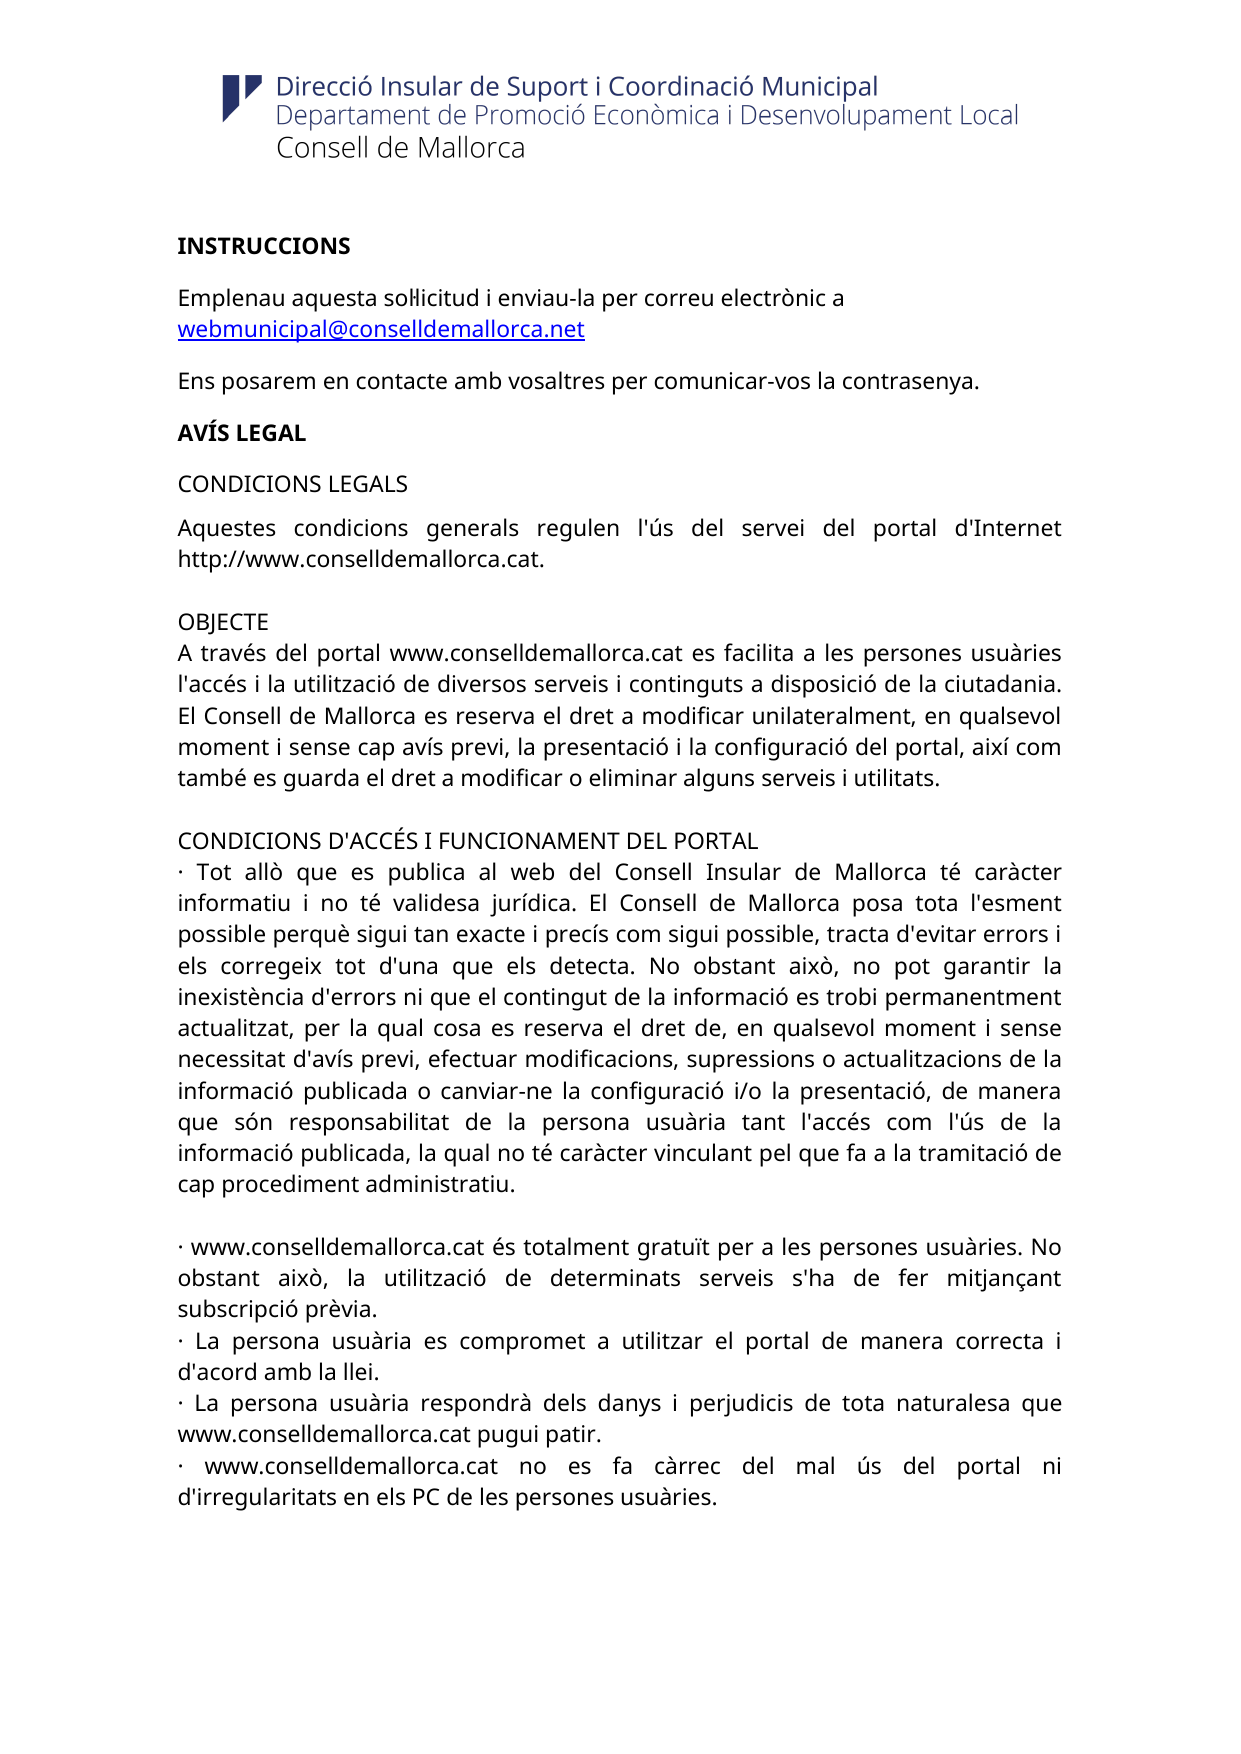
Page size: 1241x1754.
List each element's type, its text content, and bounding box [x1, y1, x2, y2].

text CONDICIONS D'ACCÉS I FUNCIONAMENT DEL PORTAL [177, 825, 1063, 856]
text INSTRUCCIONS [177, 230, 1063, 261]
picture [220, 73, 1020, 159]
text · www.conselldemallorca.cat és totalment gratuït per a les persones usuàries. No obstant això, la utilització de determinats serveis s'ha de fer mitjançant subscripció prèvia. [177, 1231, 1063, 1325]
text CONDICIONS LEGALS [177, 468, 1063, 500]
text Aquestes condicions generals regulen l'ús del servei del portal d'Internet http://www.conselldemallorca.cat. [177, 512, 1063, 575]
text A través del portal www.conselldemallorca.cat es facilita a les persones usuàries l'accés i la utilització de diversos serveis i continguts a disposició de la ciutadania. El Consell de Mallorca es reserva el dret a modificar unilateralment, en qualsevol moment i sense cap avís previ, la presentació i la configuració del portal, així com també es guarda el dret a modificar o eliminar alguns serveis i utilitats. [177, 637, 1063, 793]
text OBJECTE [177, 606, 1063, 637]
text AVÍS LEGAL [177, 417, 1063, 448]
text · Tot allò que es publica al web del Consell Insular de Mallorca té caràcter informatiu i no té validesa jurídica. El Consell de Mallorca posa tota l'esment possible perquè sigui tan exacte i precís com sigui possible, tracta d'evitar errors i els corregeix tot d'una que els detecta. No obstant això, no pot garantir la inexistència d'errors ni que el contingut de la informació es trobi permanentment actualitzat, per la qual cosa es reserva el dret de, en qualsevol moment i sense necessitat d'avís previ, efectuar modificacions, supressions o actualitzacions de la informació publicada o canviar-ne la configuració i/o la presentació, de manera que són responsabilitat de la persona usuària tant l'accés com l'ús de la informació publicada, la qual no té caràcter vinculant pel que fa a la tramitació de cap procediment administratiu. [177, 856, 1063, 1200]
text Emplenau aquesta sol·licitud i enviau-la per correu electrònic a webmunicipal@conselldemallorca.net [177, 282, 1063, 344]
text · La persona usuària respondrà dels danys i perjudicis de tota naturalesa que www.conselldemallorca.cat pugui patir. [177, 1387, 1063, 1450]
text Ens posarem en contacte amb vosaltres per comunicar-vos la contrasenya. [177, 365, 1063, 396]
text · La persona usuària es compromet a utilitzar el portal de manera correcta i d'acord amb la llei. [177, 1325, 1063, 1387]
text · www.conselldemallorca.cat no es fa càrrec del mal ús del portal ni d'irregularitats en els PC de les persones usuàries. [177, 1450, 1063, 1512]
